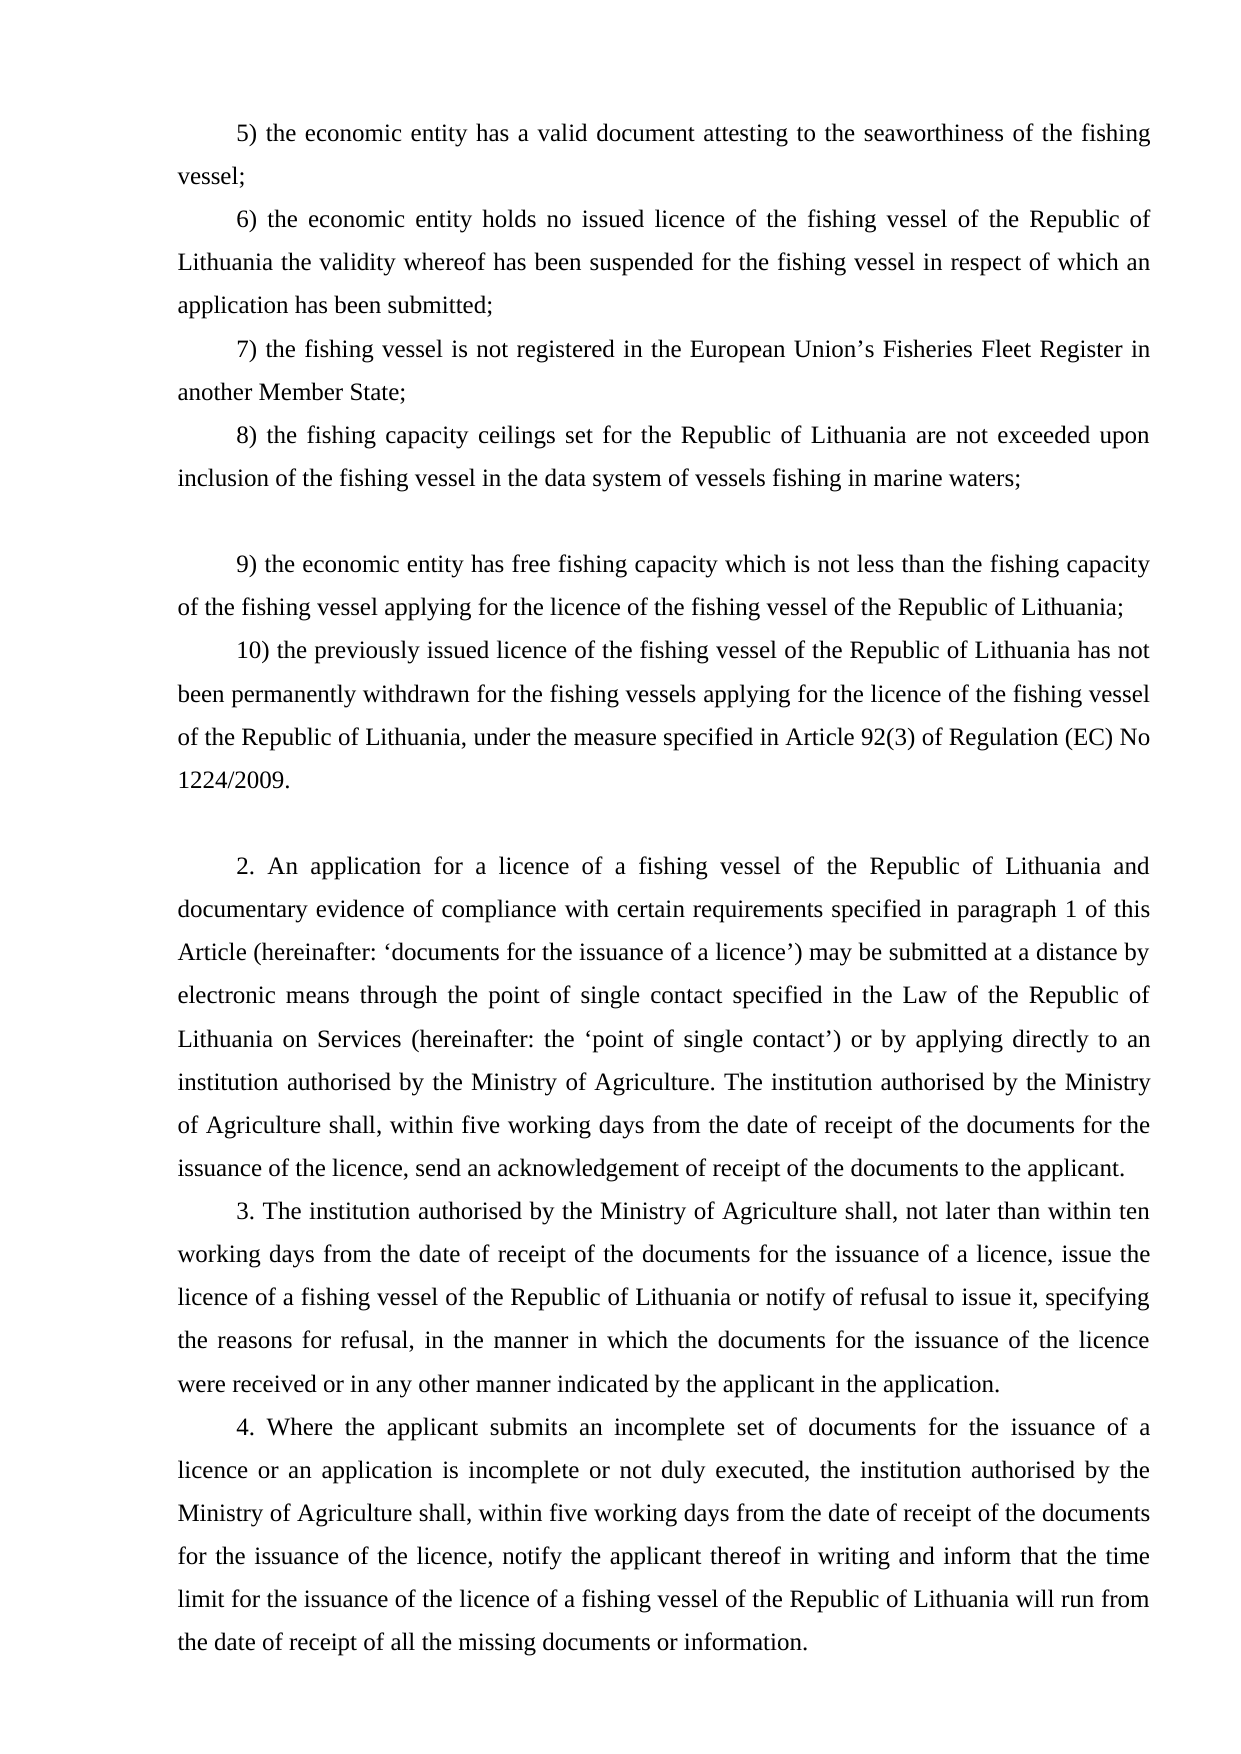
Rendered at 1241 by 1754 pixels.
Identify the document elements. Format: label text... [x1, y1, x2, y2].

text 8) the fishing capacity ceilings set for the Republic of Lithuania are not exceeded upon inclusion of the fishing vessel in the data system of vessels fishing in marine waters; [177, 420, 1152, 492]
text 2. An application for a licence of a fishing vessel of the Republic of Lithuania and documentary evidence of compliance with certain requirements specified in paragraph 1 of this Article (hereinafter: ‘documents for the issuance of a licence’) may be submitted at a distance by electronic means through the point of single contact specified in the Law of the Republic of Lithuania on Services (hereinafter: the ‘point of single contact’) or by applying directly to an institution authorised by the Ministry of Agriculture. The institution authorised by the Ministry of Agriculture shall, within five working days from the date of receipt of the documents for the issuance of the licence, send an acknowledgement of receipt of the documents to the applicant. [177, 851, 1152, 1182]
text 3. The institution authorised by the Ministry of Agriculture shall, not later than within ten working days from the date of receipt of the documents for the issuance of a licence, issue the licence of a fishing vessel of the Republic of Lithuania or notify of refusal to issue it, specifying the reasons for refusal, in the manner in which the documents for the issuance of the licence were received or in any other manner indicated by the applicant in the application. [177, 1196, 1152, 1397]
text 7) the fishing vessel is not registered in the European Union’s Fisheries Fleet Register in another Member State; [177, 334, 1152, 406]
text 9) the economic entity has free fishing capacity which is not less than the fishing capacity of the fishing vessel applying for the licence of the fishing vessel of the Republic of Lithuania; [177, 549, 1152, 621]
text 6) the economic entity holds no issued licence of the fishing vessel of the Republic of Lithuania the validity whereof has been suspended for the fishing vessel in respect of which an application has been submitted; [177, 204, 1152, 319]
text 10) the previously issued licence of the fishing vessel of the Republic of Lithuania has not been permanently withdrawn for the fishing vessels applying for the licence of the fishing vessel of the Republic of Lithuania, under the measure specified in Article 92(3) of Regulation (EC) No 1224/2009. [177, 636, 1152, 794]
text 4. Where the applicant submits an incomplete set of documents for the issuance of a licence or an application is incomplete or not duly executed, the institution authorised by the Ministry of Agriculture shall, within five working days from the date of receipt of the documents for the issuance of the licence, notify the applicant thereof in writing and inform that the time limit for the issuance of the licence of a fishing vessel of the Republic of Lithuania will run from the date of receipt of all the missing documents or information. [177, 1412, 1152, 1656]
text 5) the economic entity has a valid document attesting to the seaworthiness of the fishing vessel; [177, 118, 1152, 190]
